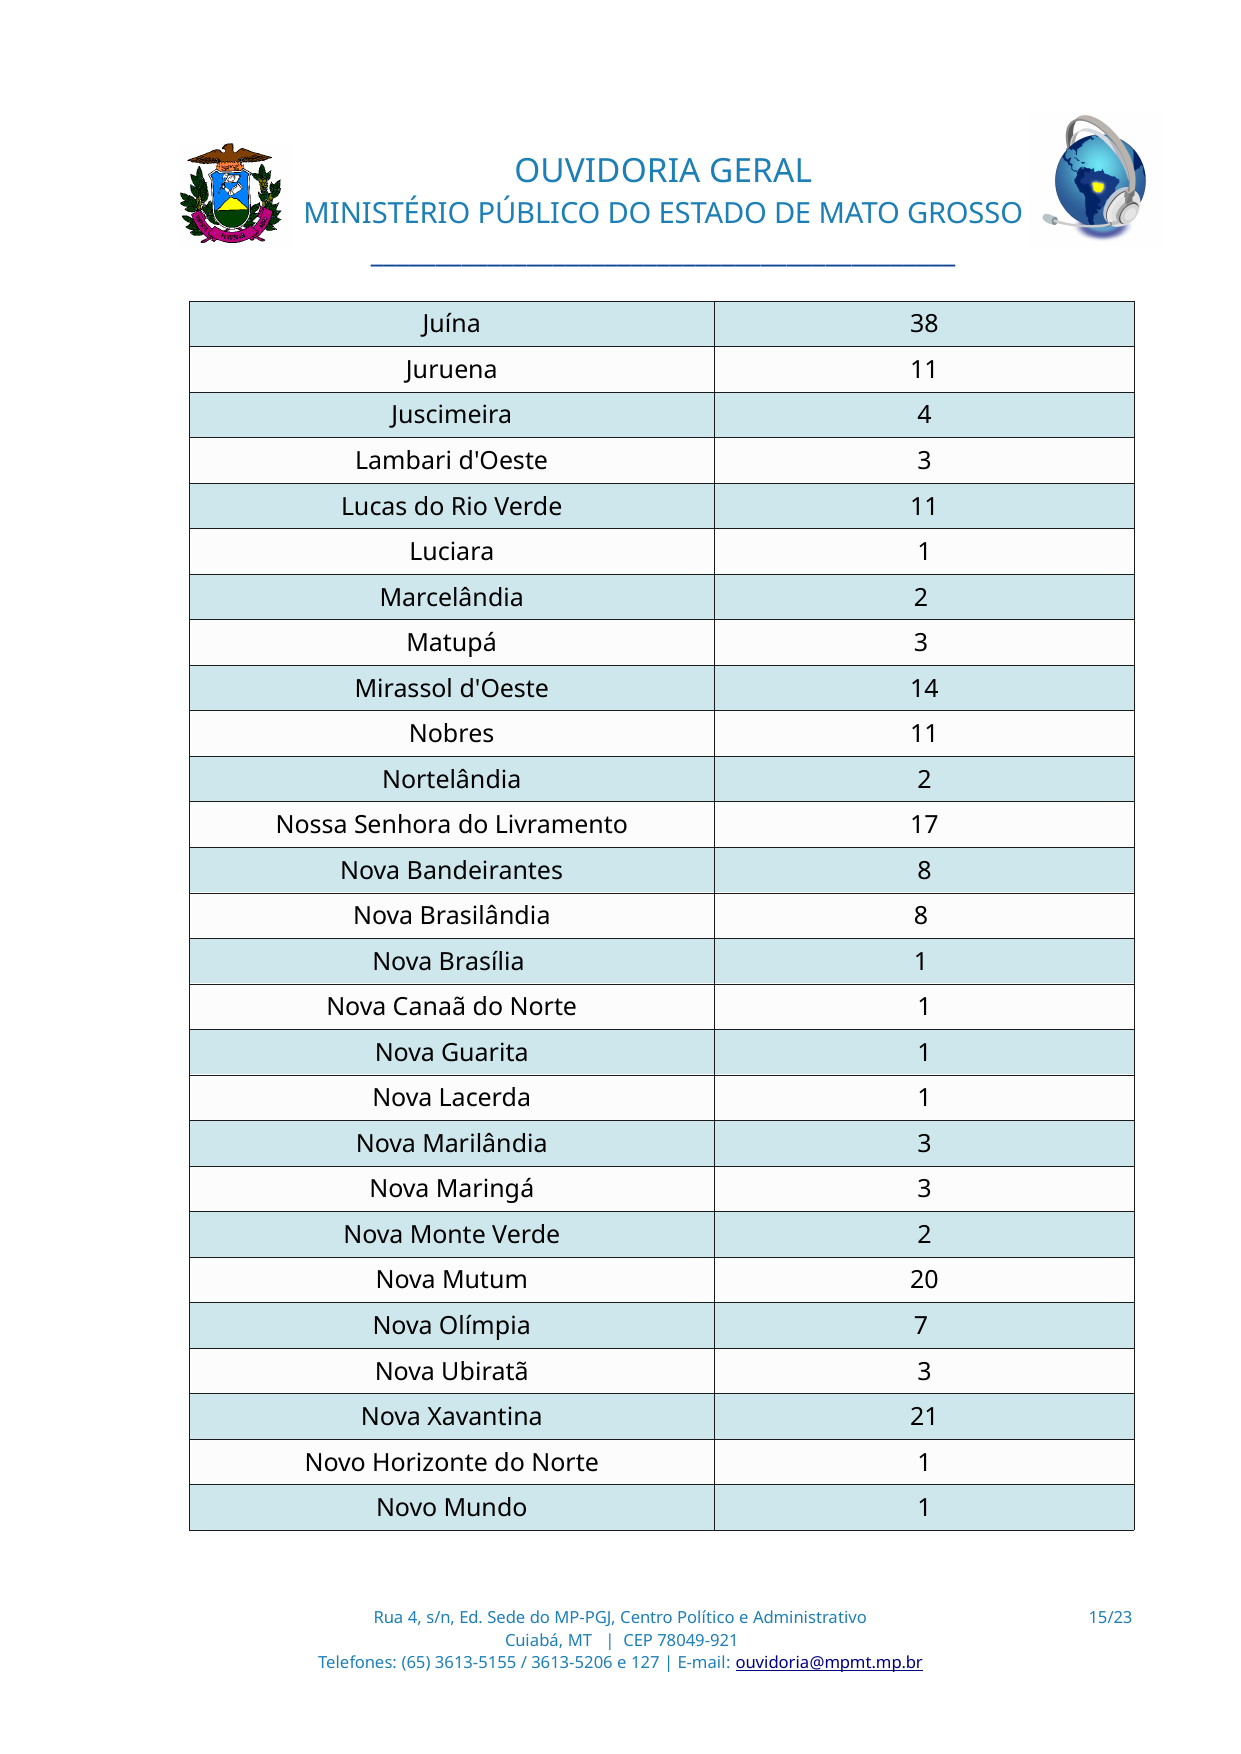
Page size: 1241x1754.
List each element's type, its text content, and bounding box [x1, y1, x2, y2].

table_cell Nortelândia [190, 757, 714, 801]
table_cell Nova Monte Verde [190, 1212, 714, 1257]
table_cell 3 [715, 1167, 1134, 1211]
table_cell 20 [715, 1258, 1134, 1302]
table_cell 3 [715, 438, 1134, 483]
table_cell Juscimeira [190, 393, 714, 437]
table_cell Luciara [190, 529, 714, 574]
table_cell Novo Mundo [190, 1485, 714, 1530]
table_cell Nossa Senhora do Livramento [190, 802, 714, 847]
table_cell 2 [715, 1212, 1134, 1257]
table_cell Mirassol d'Oeste [190, 666, 714, 710]
table_cell 1 [715, 1485, 1134, 1530]
table_cell 1 [715, 529, 1134, 574]
table_cell 11 [715, 347, 1134, 392]
table_cell 1 [715, 1076, 1134, 1120]
table_cell Nova Canaã do Norte [190, 985, 714, 1029]
table_cell Nova Ubiratã [190, 1349, 714, 1393]
table_cell 4 [715, 393, 1134, 437]
table_cell 2 [715, 757, 1134, 801]
table_cell 11 [715, 711, 1134, 756]
table_cell Nova Brasilândia [190, 894, 714, 938]
table_cell 1 [715, 1440, 1134, 1484]
table_cell Nova Maringá [190, 1167, 714, 1211]
table_cell Nova Brasília [190, 939, 714, 983]
table_cell Nobres [190, 711, 714, 756]
table_cell Nova Mutum [190, 1258, 714, 1302]
table_cell Juína [190, 302, 714, 346]
table_cell Nova Xavantina [190, 1394, 714, 1439]
table_cell Nova Bandeirantes [190, 848, 714, 892]
table_cell 21 [715, 1394, 1134, 1439]
table_cell Nova Marilândia [190, 1121, 714, 1166]
picture [178, 142, 295, 251]
table_cell 8 [715, 894, 1134, 938]
table_cell 1 [715, 985, 1134, 1029]
table_cell Juruena [190, 347, 714, 392]
table_cell 38 [715, 302, 1134, 346]
table_cell 11 [715, 484, 1134, 528]
table_cell 2 [715, 575, 1134, 619]
table_cell Nova Lacerda [190, 1076, 714, 1120]
table_cell 3 [715, 620, 1134, 665]
picture [1028, 110, 1162, 247]
table_cell 3 [715, 1121, 1134, 1166]
table_cell 3 [715, 1349, 1134, 1393]
table_cell Matupá [190, 620, 714, 665]
table_cell Nova Guarita [190, 1030, 714, 1074]
table_cell 17 [715, 802, 1134, 847]
table_cell Nova Olímpia [190, 1303, 714, 1348]
table_cell 7 [715, 1303, 1134, 1348]
table_cell Marcelândia [190, 575, 714, 619]
table_cell Lucas do Rio Verde [190, 484, 714, 528]
table_cell Novo Horizonte do Norte [190, 1440, 714, 1484]
table_cell 14 [715, 666, 1134, 710]
table_cell 8 [715, 848, 1134, 892]
table_cell Lambari d'Oeste [190, 438, 714, 483]
table_cell 1 [715, 939, 1134, 983]
table_cell 1 [715, 1030, 1134, 1074]
